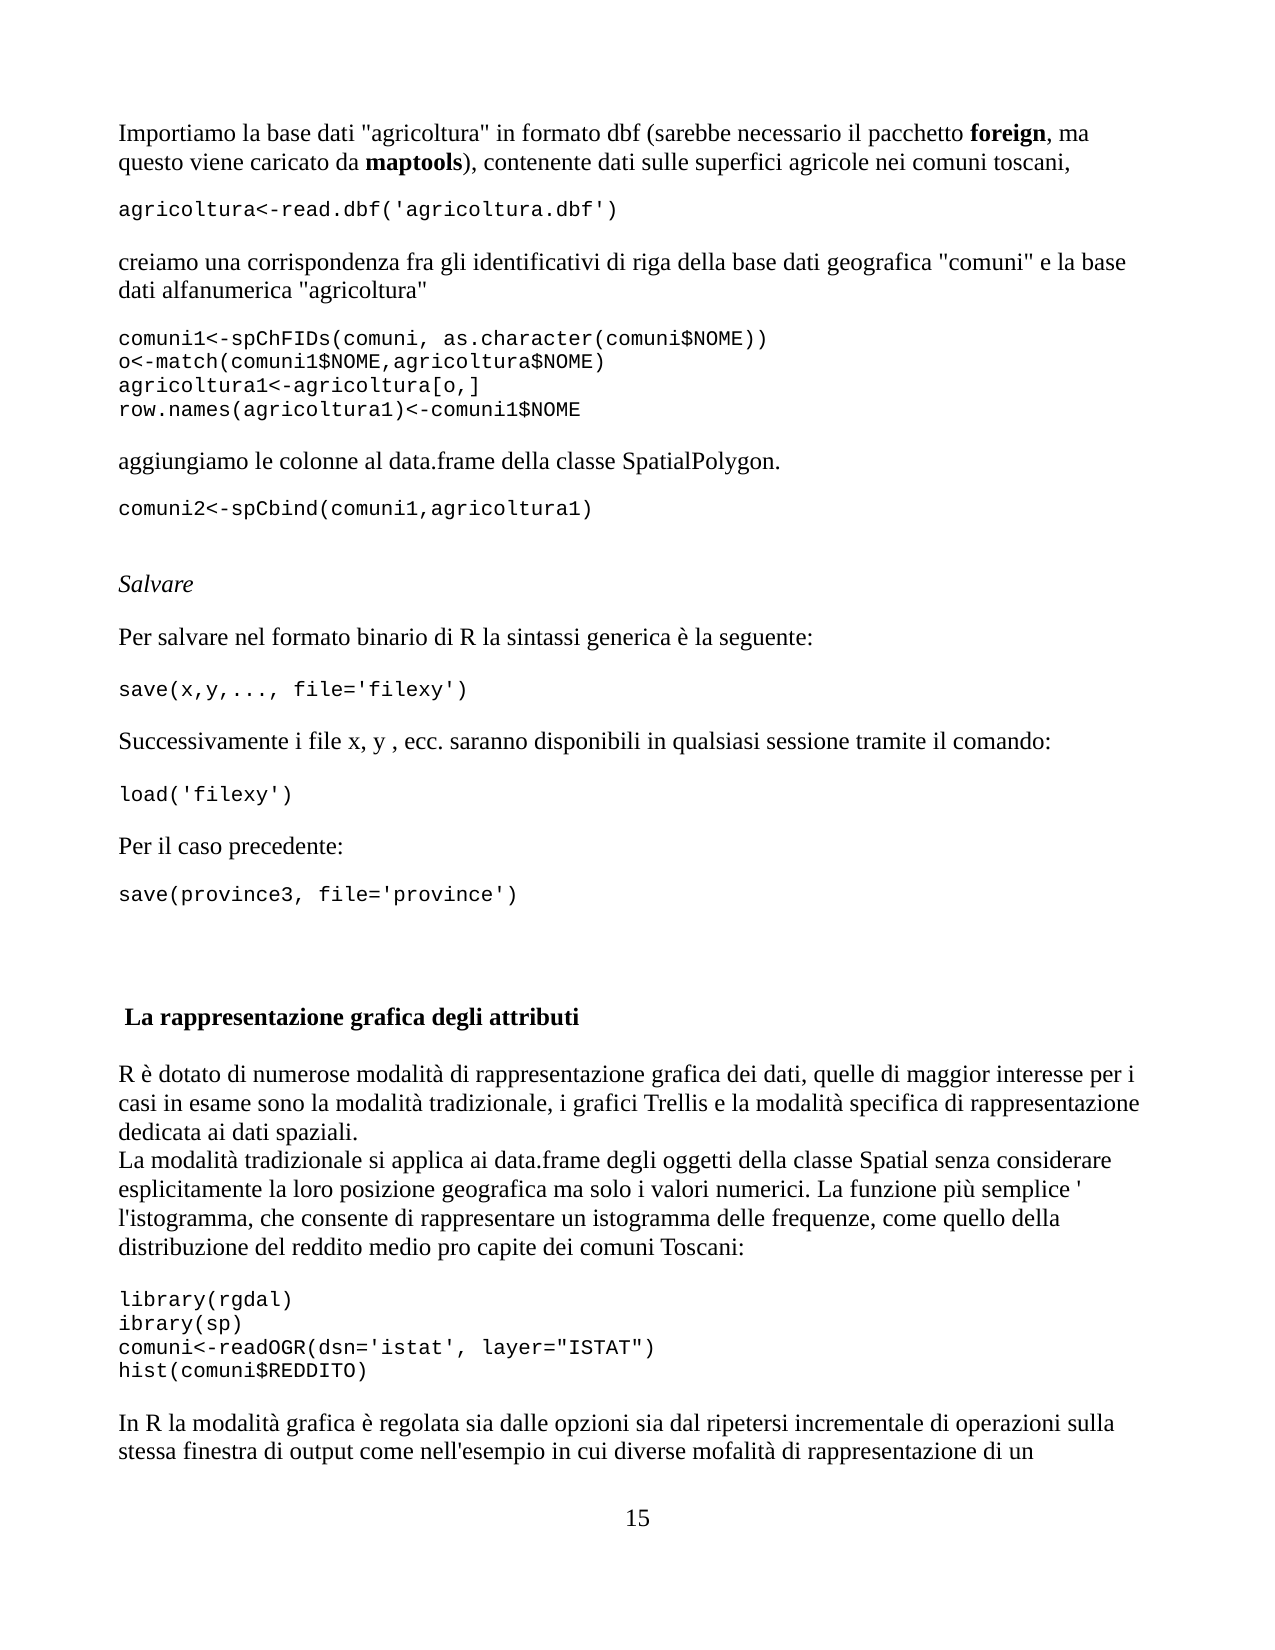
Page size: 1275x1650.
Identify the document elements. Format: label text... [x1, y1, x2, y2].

text hist(comuni$REDDITO) [118, 1360, 1157, 1384]
text La modalità tradizionale si applica ai data.frame degli oggetti della classe Spatial senza considerare esplicitamente la loro posizione geografica ma solo i valori numerici. La funzione più semplice ' l'istogramma, che consente di rappresentare un istogramma delle frequenze, come quello della distribuzione del reddito medio pro capite dei comuni Toscani: [118, 1146, 1157, 1261]
text creiamo una corrispondenza fra gli identificativi di riga della base dati geografica "comuni" e la base dati alfanumerica "agricoltura" [118, 247, 1157, 304]
text agricoltura1<-agricoltura[o,] [118, 375, 1157, 399]
text library(rgdal) [118, 1289, 1157, 1313]
text In R la modalità grafica è regolata sia dalle opzioni sia dal ripetersi incrementale di operazioni sulla stessa finestra di output come nell'esempio in cui diverse mofalità di rappresentazione di un [118, 1408, 1157, 1465]
text comuni2<-spCbind(comuni1,agricoltura1) [118, 498, 1157, 522]
text agricoltura<-read.dbf('agricoltura.dbf') [118, 199, 1157, 223]
text o<-match(comuni1$NOME,agricoltura$NOME) [118, 351, 1157, 375]
text save(x,y,..., file='filexy') [118, 679, 1157, 703]
text row.names(agricoltura1)<-comuni1$NOME [118, 399, 1157, 422]
text La rappresentazione grafica degli attributi [118, 1002, 1157, 1031]
text comuni<-readOGR(dsn='istat', layer="ISTAT") [118, 1337, 1157, 1360]
text Salvare [118, 569, 1157, 598]
text Successivamente i file x, y , ecc. saranno disponibili in qualsiasi sessione tramite il comando: [118, 726, 1157, 755]
text Importiamo la base dati "agricoltura" in formato dbf (sarebbe necessario il pacchetto foreign, ma questo viene caricato da maptools), contenente dati sulle superfici agricole nei comuni toscani, [118, 118, 1157, 176]
text comuni1<-spChFIDs(comuni, as.character(comuni$NOME)) [118, 328, 1157, 351]
text save(province3, file='province') [118, 884, 1157, 907]
text ibrary(sp) [118, 1313, 1157, 1337]
text R è dotato di numerose modalità di rappresentazione grafica dei dati, quelle di maggior interesse per i casi in esame sono la modalità tradizionale, i grafici Trellis e la modalità specifica di rappresentazione dedicata ai dati spaziali. [118, 1059, 1157, 1146]
text Per il caso precedente: [118, 831, 1157, 860]
text aggiungiamo le colonne al data.frame della classe SpatialPolygon. [118, 446, 1157, 475]
text load('filexy') [118, 784, 1157, 808]
text Per salvare nel formato binario di R la sintassi generica è la seguente: [118, 622, 1157, 650]
